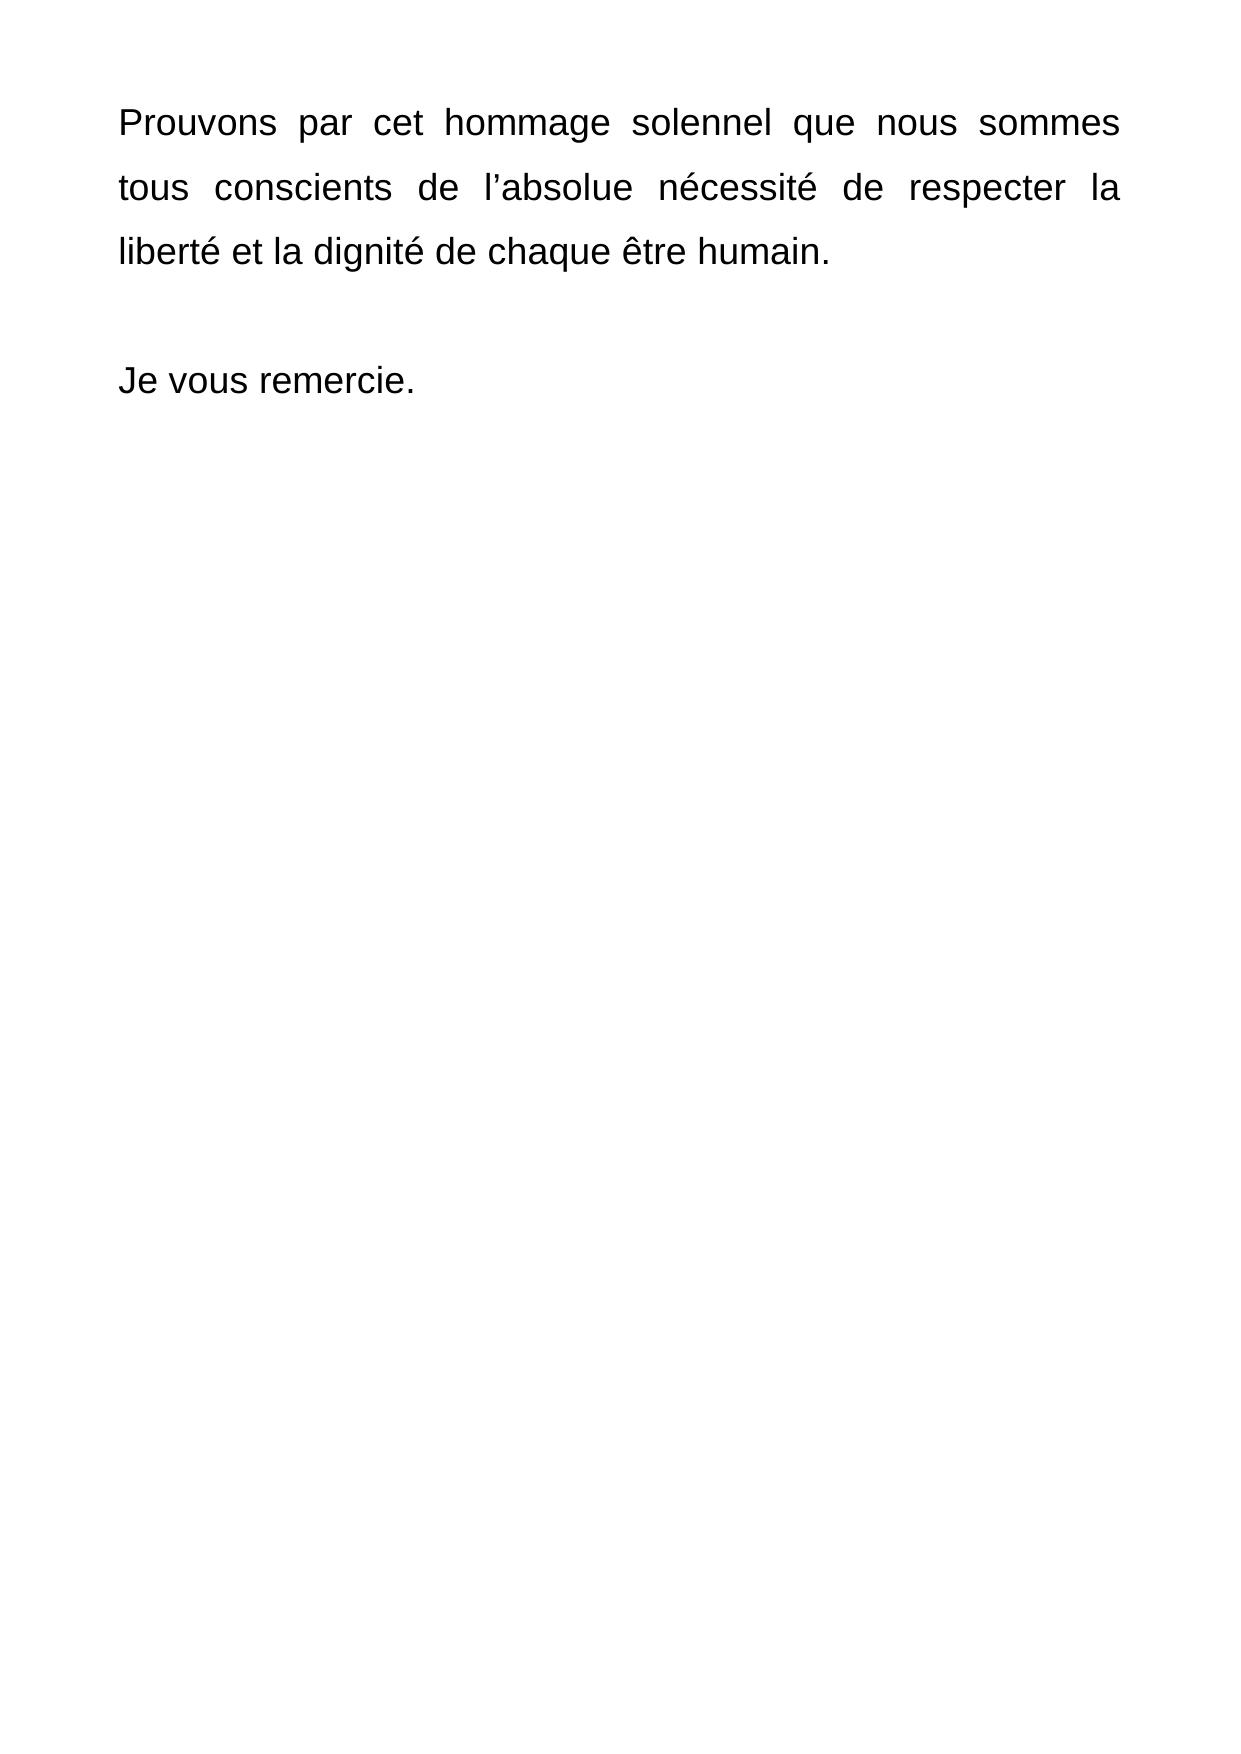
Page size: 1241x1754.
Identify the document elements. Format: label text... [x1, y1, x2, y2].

text Je vous remercie. [118, 358, 1122, 401]
text Prouvons par cet hommage solennel que nous sommes tous conscients de l’absolue nécessité de respecter la liberté et la dignité de chaque être humain. [118, 100, 1122, 272]
